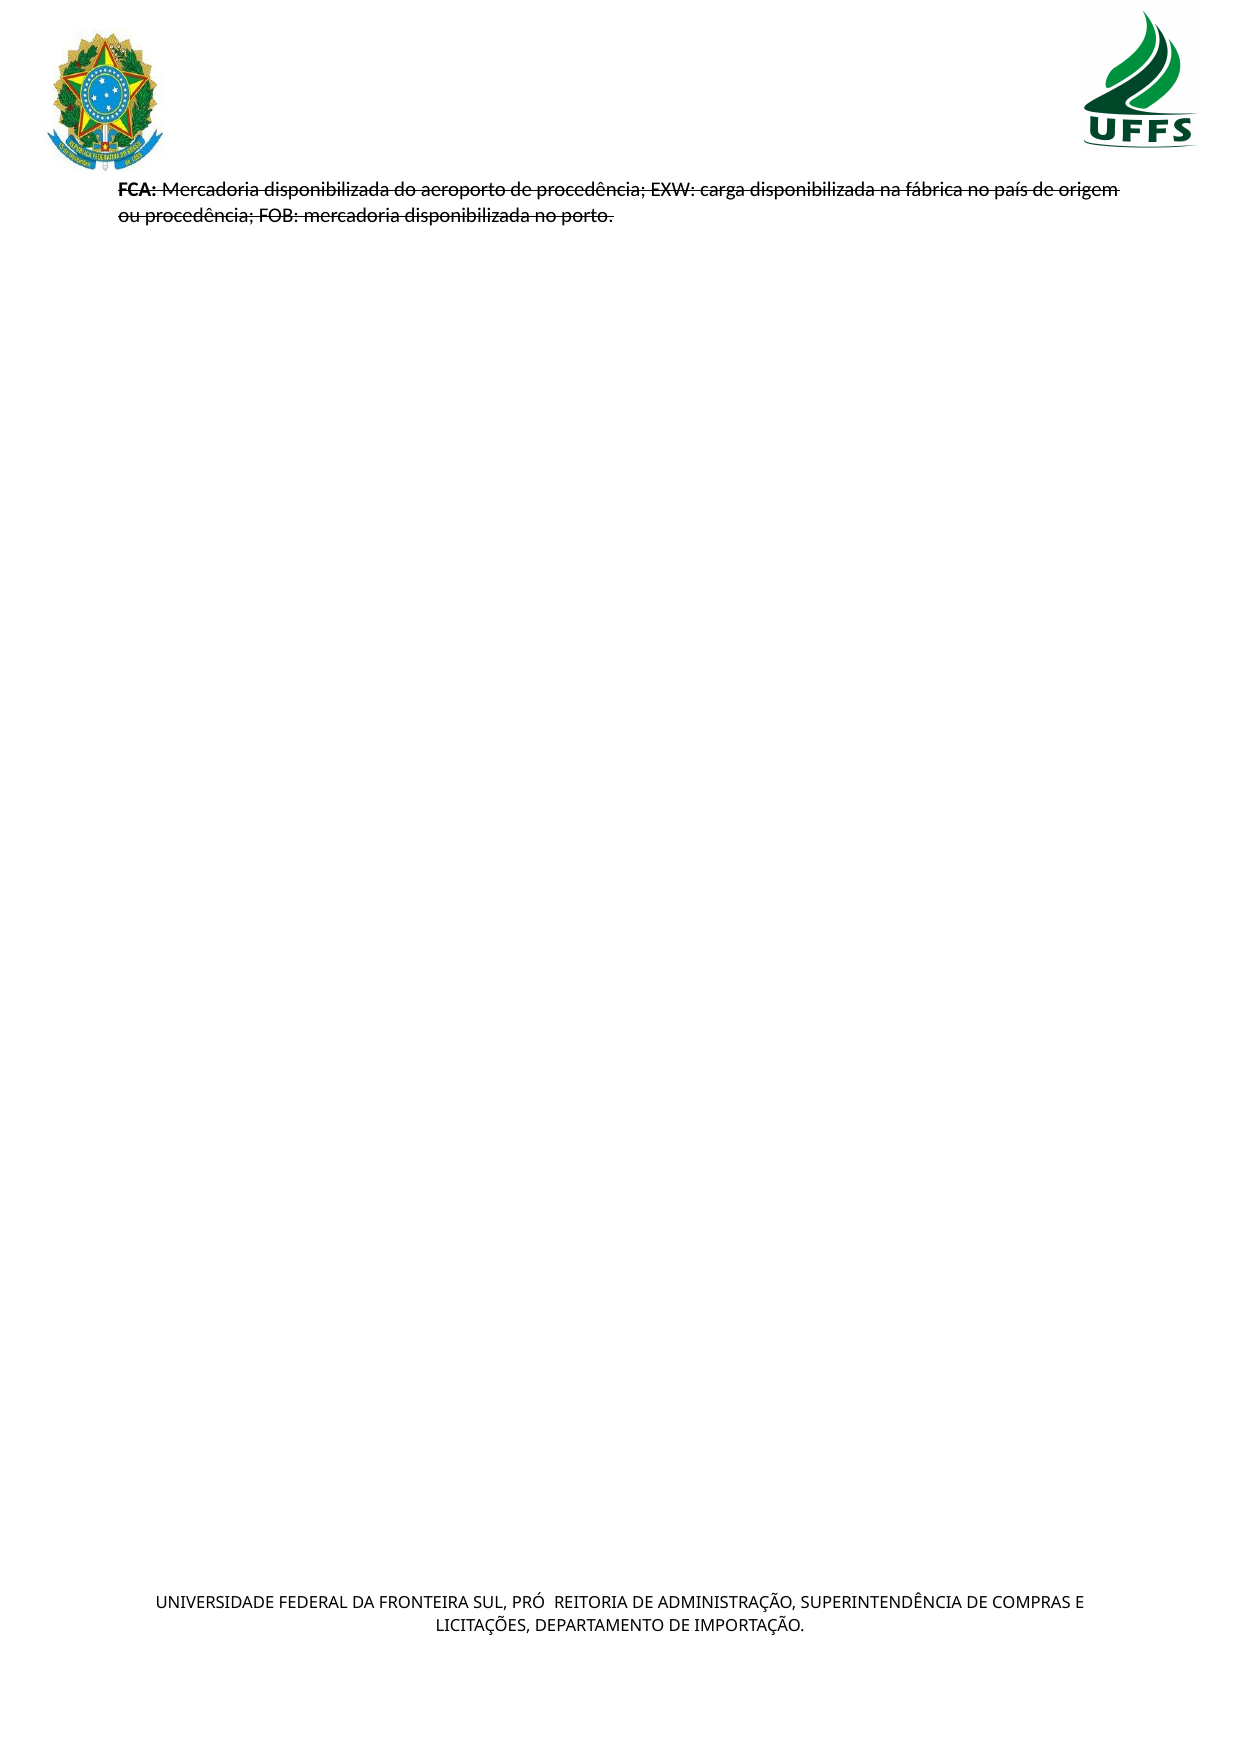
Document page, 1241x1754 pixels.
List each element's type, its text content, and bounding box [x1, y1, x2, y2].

picture [1081, 0, 1201, 150]
text FCA: Mercadoria disponibilizada do aeroporto de procedência; EXW: carga disponibilizada na fábrica no país de origem ou procedência; FOB: mercadoria disponibilizada no porto. [118, 176, 1122, 227]
picture [43, 29, 167, 174]
